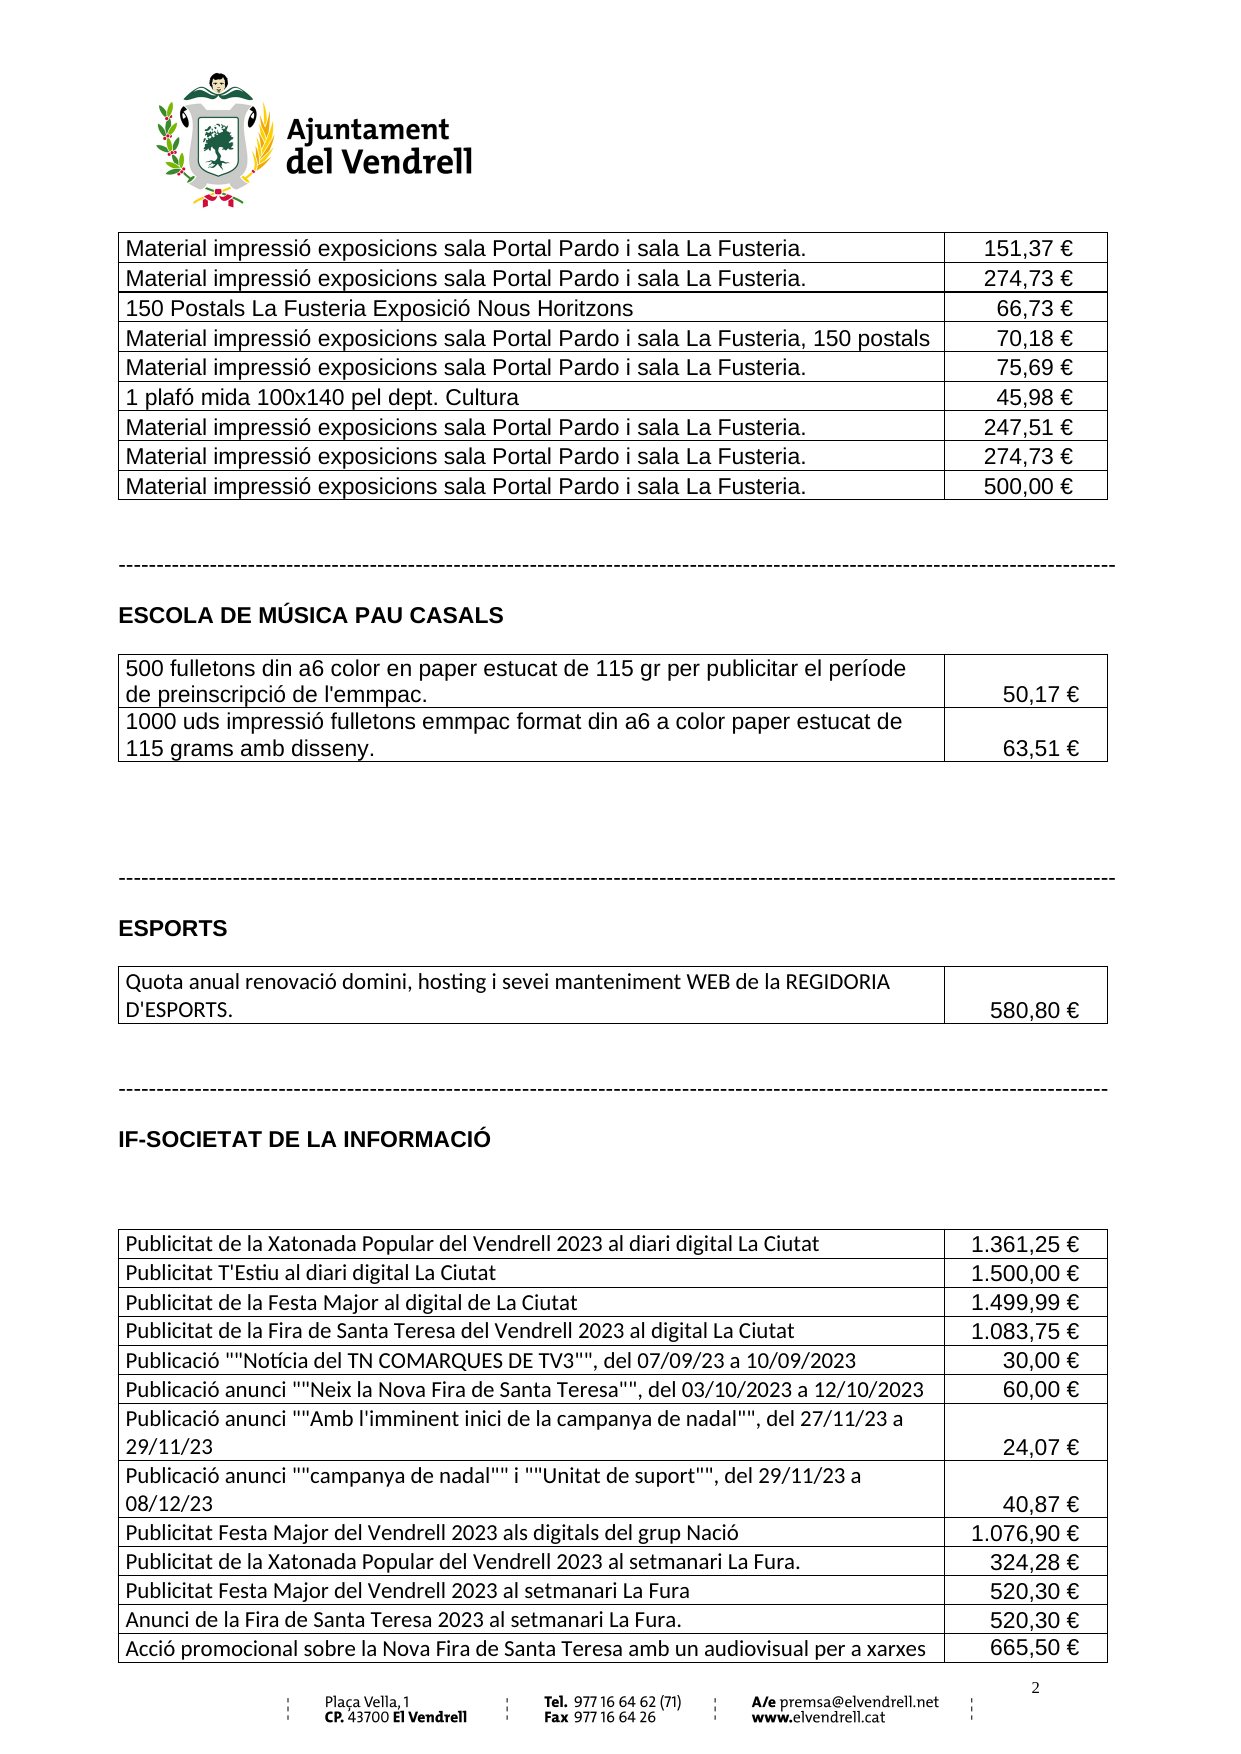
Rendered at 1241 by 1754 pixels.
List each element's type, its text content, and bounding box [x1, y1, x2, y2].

table_cell 40,87 € [945, 1461, 1107, 1517]
table_cell 1.499,99 € [945, 1288, 1107, 1316]
text ----------------------------------------------------------------------------------------------------------------------------------- [118, 864, 1122, 890]
table_cell 500,00 € [945, 471, 1107, 499]
table_cell Publicitat Festa Major del Vendrell 2023 als digitals del grup Nació [119, 1518, 944, 1546]
table_cell Material impressió exposicions sala Portal Pardo i sala La Fusteria. [119, 233, 944, 262]
table_cell Publicació anunci ""Amb l'imminent inici de la campanya de nadal"", del 27/11/23 a 29/11/23 [119, 1404, 944, 1460]
table_cell Anunci de la Fira de Santa Teresa 2023 al setmanari La Fura. [119, 1605, 944, 1633]
table_cell 520,30 € [945, 1576, 1107, 1604]
table_cell 1 plafó mida 100x140 pel dept. Cultura [119, 382, 944, 410]
table_cell Publicació ""Notícia del TN COMARQUES DE TV3"", del 07/09/23 a 10/09/2023 [119, 1346, 944, 1374]
table_cell Publicitat de la Festa Major al digital de La Ciutat [119, 1288, 944, 1316]
table_cell 60,00 € [945, 1375, 1107, 1403]
table_cell Material impressió exposicions sala Portal Pardo i sala La Fusteria. [119, 441, 944, 469]
table_cell 1.083,75 € [945, 1317, 1107, 1345]
table_cell Publicitat de la Fira de Santa Teresa del Vendrell 2023 al digital La Ciutat [119, 1317, 944, 1345]
table_header Quota anual renovació domini, hosting i sevei manteniment WEB de la REGIDORIA D'ESPORTS. [119, 967, 944, 1023]
table_header 1.361,25 € [945, 1230, 1107, 1257]
table_cell 324,28 € [945, 1547, 1107, 1575]
table_cell Publicitat Festa Major del Vendrell 2023 al setmanari La Fura [119, 1576, 944, 1604]
table_cell 30,00 € [945, 1346, 1107, 1374]
text ESPORTS [118, 915, 1122, 941]
table_cell 274,73 € [945, 263, 1107, 291]
table_cell Material impressió exposicions sala Portal Pardo i sala La Fusteria. [119, 352, 944, 381]
table_cell 151,37 € [945, 233, 1107, 262]
table_header 580,80 € [945, 967, 1107, 1023]
table_cell 1000 uds impressió fulletons emmpac format din a6 a color paper estucat de 115 grams amb disseny. [119, 708, 944, 761]
table_cell Material impressió exposicions sala Portal Pardo i sala La Fusteria. [119, 471, 944, 499]
table_cell 75,69 € [945, 352, 1107, 381]
table_cell 24,07 € [945, 1404, 1107, 1460]
table_cell 247,51 € [945, 411, 1107, 440]
table_cell 1.076,90 € [945, 1518, 1107, 1546]
table_cell 66,73 € [945, 293, 1107, 321]
table_cell 45,98 € [945, 382, 1107, 410]
text ----------------------------------------------------------------------------------------------------------------------------------- [118, 551, 1122, 578]
table_cell Material impressió exposicions sala Portal Pardo i sala La Fusteria. [119, 263, 944, 291]
table_cell Publicitat T'Estiu al diari digital La Ciutat [119, 1259, 944, 1287]
table_cell 665,50 € [945, 1634, 1107, 1662]
table_cell Publicació anunci ""campanya de nadal"" i ""Unitat de suport"", del 29/11/23 a 08/12/23 [119, 1461, 944, 1517]
table_cell Material impressió exposicions sala Portal Pardo i sala La Fusteria, 150 postals [119, 322, 944, 351]
table_header 500 fulletons din a6 color en paper estucat de 115 gr per publicitar el període de preinscripció de l'emmpac. [119, 655, 944, 707]
table_header Publicitat de la Xatonada Popular del Vendrell 2023 al diari digital La Ciutat [119, 1230, 944, 1257]
text ---------------------------------------------------------------------------------------------------------------------------------- [118, 1075, 1122, 1102]
table_cell Publicació anunci ""Neix la Nova Fira de Santa Teresa"", del 03/10/2023 a 12/10/2023 [119, 1375, 944, 1403]
table_header 50,17 € [945, 655, 1107, 707]
table_cell 520,30 € [945, 1605, 1107, 1633]
table_cell Publicitat de la Xatonada Popular del Vendrell 2023 al setmanari La Fura. [119, 1547, 944, 1575]
table_cell 70,18 € [945, 322, 1107, 351]
table_cell Acció promocional sobre la Nova Fira de Santa Teresa amb un audiovisual per a xarxes [119, 1634, 944, 1662]
table_cell 63,51 € [945, 708, 1107, 761]
table_cell 1.500,00 € [945, 1259, 1107, 1287]
table_cell 150 Postals La Fusteria Exposició Nous Horitzons [119, 293, 944, 321]
table_cell 274,73 € [945, 441, 1107, 469]
text ESCOLA DE MÚSICA PAU CASALS [118, 602, 1122, 629]
text IF-SOCIETAT DE LA INFORMACIÓ [118, 1126, 1122, 1153]
table_cell Material impressió exposicions sala Portal Pardo i sala La Fusteria. [119, 411, 944, 440]
